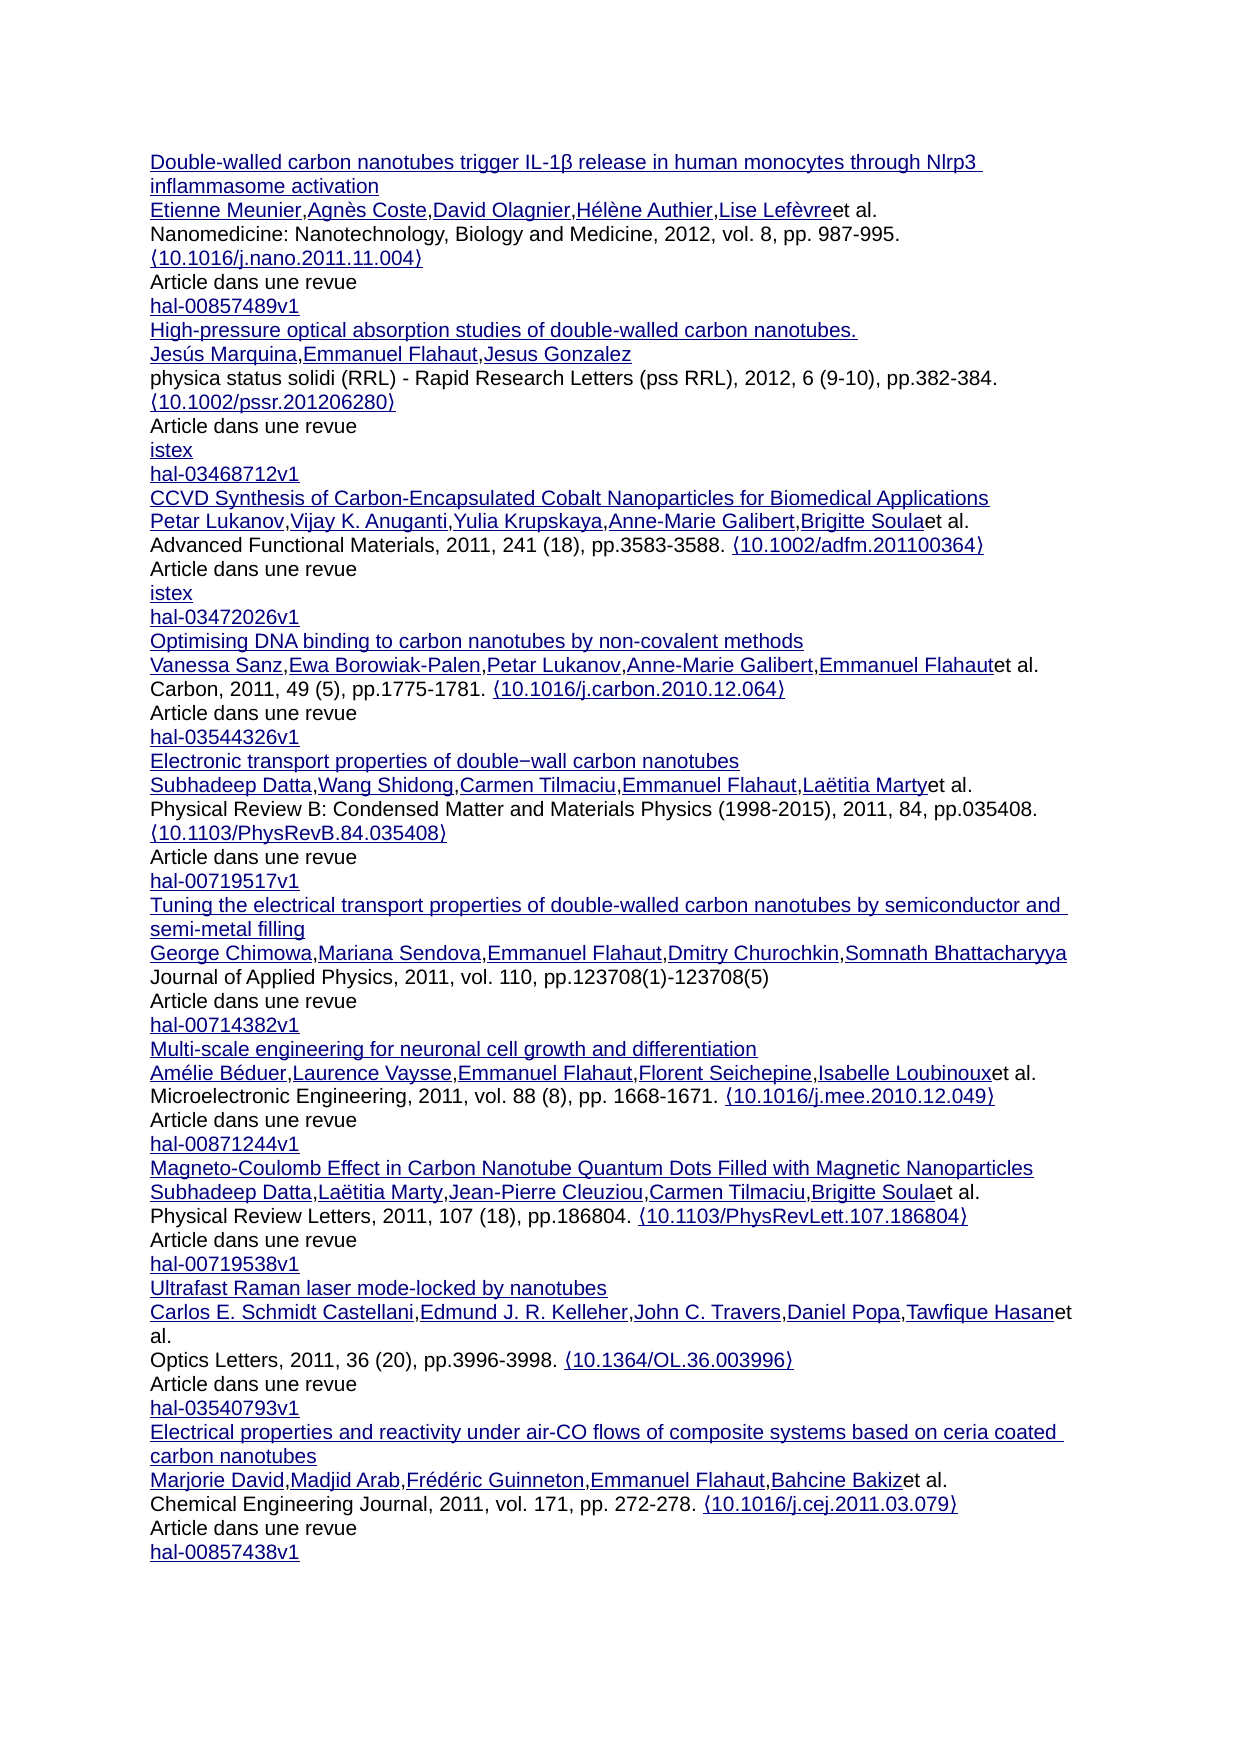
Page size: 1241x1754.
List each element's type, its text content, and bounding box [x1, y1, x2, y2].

table_cell Optimising DNA binding to carbon nanotubes by non-covalent methods Vanessa Sanz,Ewa Borowiak-Palen,Petar Lukanov,Anne-Marie Galibert,Emmanuel Flahautet al. Carbon, 2011, 49 (5), pp.1775-1781. ⟨10.1016/j.carbon.2010.12.064⟩ Article dans une revue hal-03544326v1 [150, 629, 1090, 749]
table_cell Ultrafast Raman laser mode-locked by nanotubes Carlos E. Schmidt Castellani,Edmund J. R. Kelleher,John C. Travers,Daniel Popa,Tawfique Hasanet al. Optics Letters, 2011, 36 (20), pp.3996-3998. ⟨10.1364/OL.36.003996⟩ Article dans une revue hal-03540793v1 [150, 1276, 1090, 1420]
table_cell Magneto-Coulomb Effect in Carbon Nanotube Quantum Dots Filled with Magnetic Nanoparticles Subhadeep Datta,Laëtitia Marty,Jean-Pierre Cleuziou,Carmen Tilmaciu,Brigitte Soulaet al. Physical Review Letters, 2011, 107 (18), pp.186804. ⟨10.1103/PhysRevLett.107.186804⟩ Article dans une revue hal-00719538v1 [150, 1156, 1090, 1276]
table_cell Double-walled carbon nanotubes trigger IL-1β release in human monocytes through Nlrp3 inflammasome activation Etienne Meunier,Agnès Coste,David Olagnier,Hélène Authier,Lise Lefèvreet al. Nanomedicine: Nanotechnology, Biology and Medicine, 2012, vol. 8, pp. 987-995. ⟨10.1016/j.nano.2011.11.004⟩ Article dans une revue hal-00857489v1 [150, 150, 1090, 318]
table_cell Electronic transport properties of double−wall carbon nanotubes Subhadeep Datta,Wang Shidong,Carmen Tilmaciu,Emmanuel Flahaut,Laëtitia Martyet al. Physical Review B: Condensed Matter and Materials Physics (1998-2015), 2011, 84, pp.035408. ⟨10.1103/PhysRevB.84.035408⟩ Article dans une revue hal-00719517v1 [150, 749, 1090, 893]
table_cell Tuning the electrical transport properties of double-walled carbon nanotubes by semiconductor and semi-metal filling George Chimowa,Mariana Sendova,Emmanuel Flahaut,Dmitry Churochkin,Somnath Bhattacharyya Journal of Applied Physics, 2011, vol. 110, pp.123708(1)-123708(5) Article dans une revue hal-00714382v1 [150, 893, 1090, 1036]
table_cell High-pressure optical absorption studies of double-walled carbon nanotubes. Jesús Marquina,Emmanuel Flahaut,Jesus Gonzalez physica status solidi (RRL) - Rapid Research Letters (pss RRL), 2012, 6 (9-10), pp.382-384. ⟨10.1002/pssr.201206280⟩ Article dans une revue istex hal-03468712v1 [150, 318, 1090, 485]
table_cell Multi-scale engineering for neuronal cell growth and differentiation Amélie Béduer,Laurence Vaysse,Emmanuel Flahaut,Florent Seichepine,Isabelle Loubinouxet al. Microelectronic Engineering, 2011, vol. 88 (8), pp. 1668-1671. ⟨10.1016/j.mee.2010.12.049⟩ Article dans une revue hal-00871244v1 [150, 1036, 1090, 1156]
table_cell Electrical properties and reactivity under air-CO flows of composite systems based on ceria coated carbon nanotubes Marjorie David,Madjid Arab,Frédéric Guinneton,Emmanuel Flahaut,Bahcine Bakizet al. Chemical Engineering Journal, 2011, vol. 171, pp. 272-278. ⟨10.1016/j.cej.2011.03.079⟩ Article dans une revue hal-00857438v1 [150, 1420, 1090, 1563]
table_cell CCVD Synthesis of Carbon-Encapsulated Cobalt Nanoparticles for Biomedical Applications Petar Lukanov,Vijay K. Anuganti,Yulia Krupskaya,Anne-Marie Galibert,Brigitte Soulaet al. Advanced Functional Materials, 2011, 241 (18), pp.3583-3588. ⟨10.1002/adfm.201100364⟩ Article dans une revue istex hal-03472026v1 [150, 485, 1090, 629]
